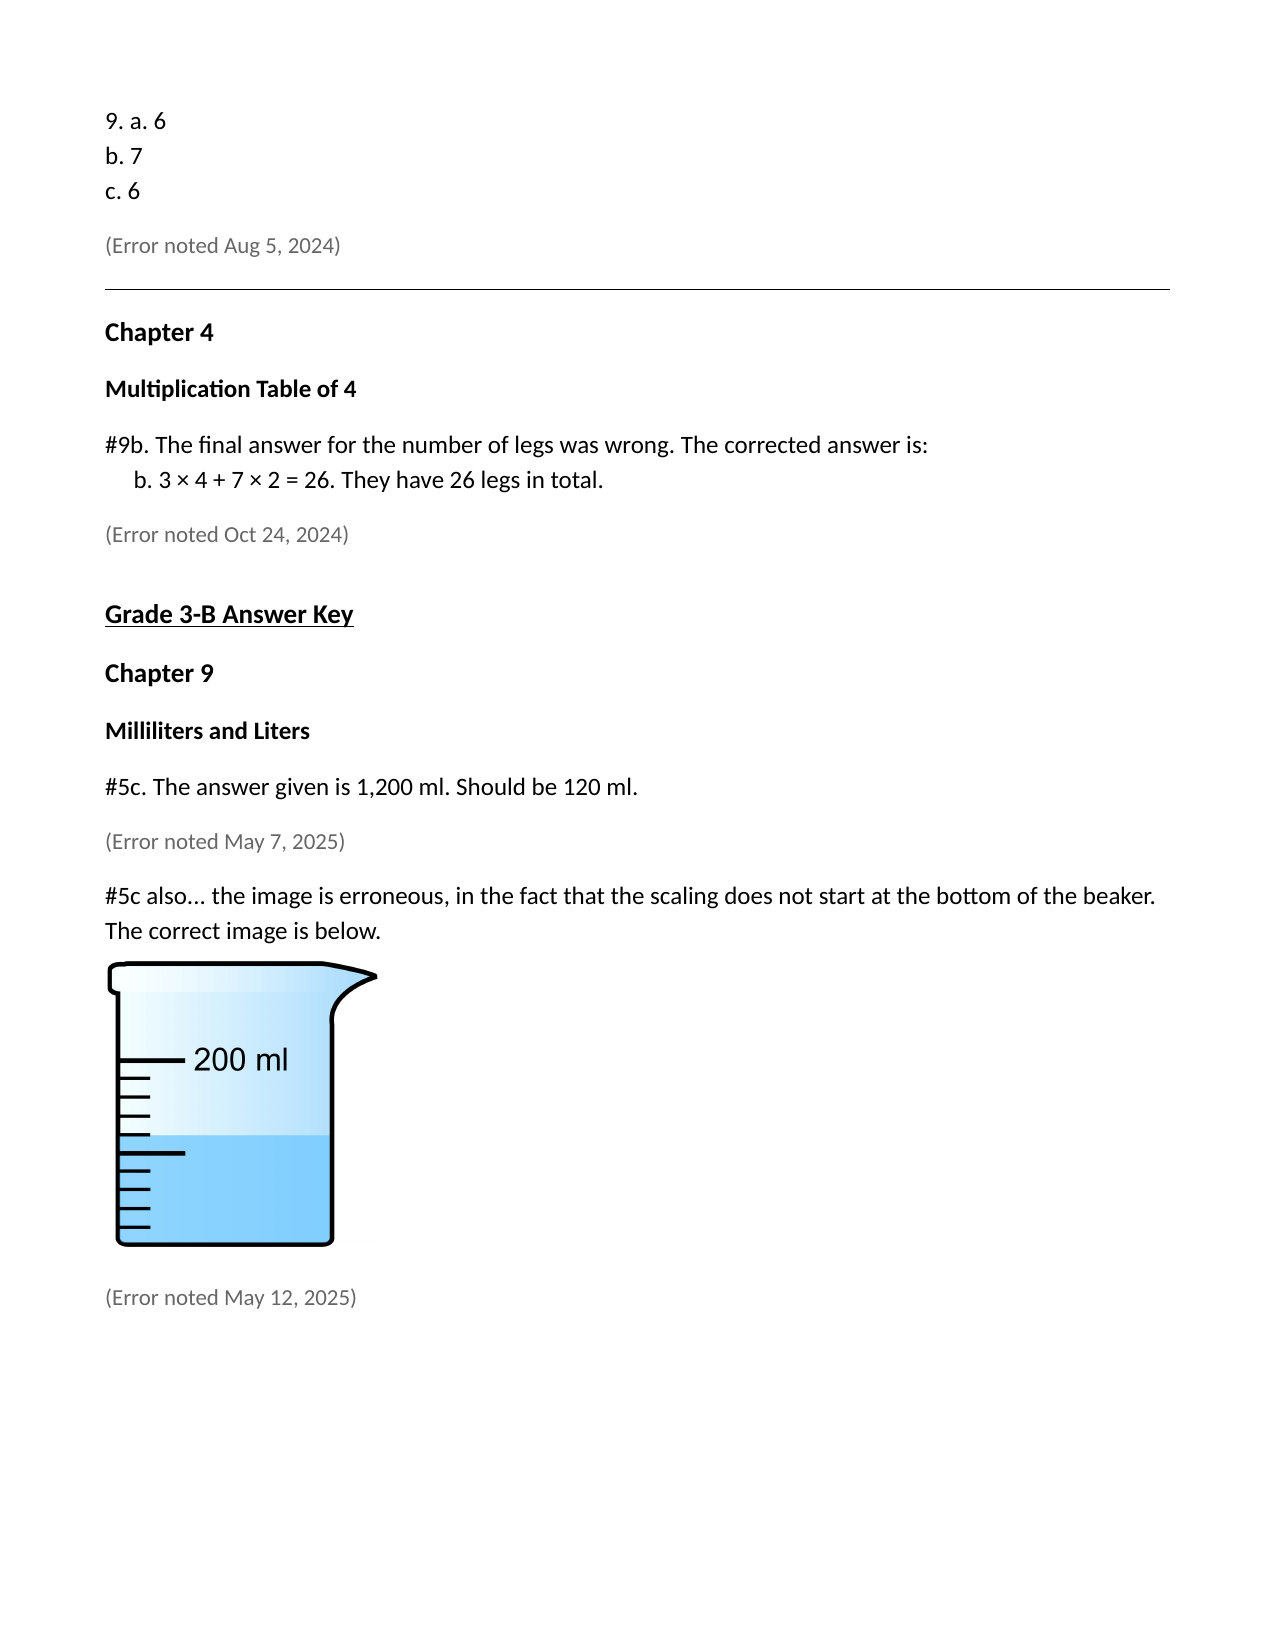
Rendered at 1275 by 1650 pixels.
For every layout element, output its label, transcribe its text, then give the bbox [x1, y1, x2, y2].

text (Error noted Aug 5, 2024) [105, 231, 1170, 289]
text #5c. The answer given is 1,200 ml. Should be 120 ml. [105, 771, 1170, 802]
text #9b. The final answer for the number of legs was wrong. The corrected answer is: b. 3 × 4 + 7 × 2 = 26. They have 26 legs in total. [105, 429, 1170, 495]
text Milliliters and Liters [105, 715, 1170, 746]
text 9. a. 6 b. 7 c. 6 [105, 105, 1170, 206]
text Grade 3-B Answer Key [105, 597, 1170, 631]
text (Error noted May 7, 2025) [105, 827, 1170, 855]
text Multiplication Table of 4 [105, 374, 1170, 404]
text Chapter 4 [105, 315, 1170, 348]
picture [107, 961, 378, 1247]
text (Error noted Oct 24, 2024) [105, 520, 1170, 548]
text #5c also... the image is erroneous, in the fact that the scaling does not start at the bottom of the beaker. The correct image is below. [105, 880, 1170, 945]
text (Error noted May 12, 2025) [105, 971, 1170, 1311]
text Chapter 9 [105, 656, 1170, 689]
